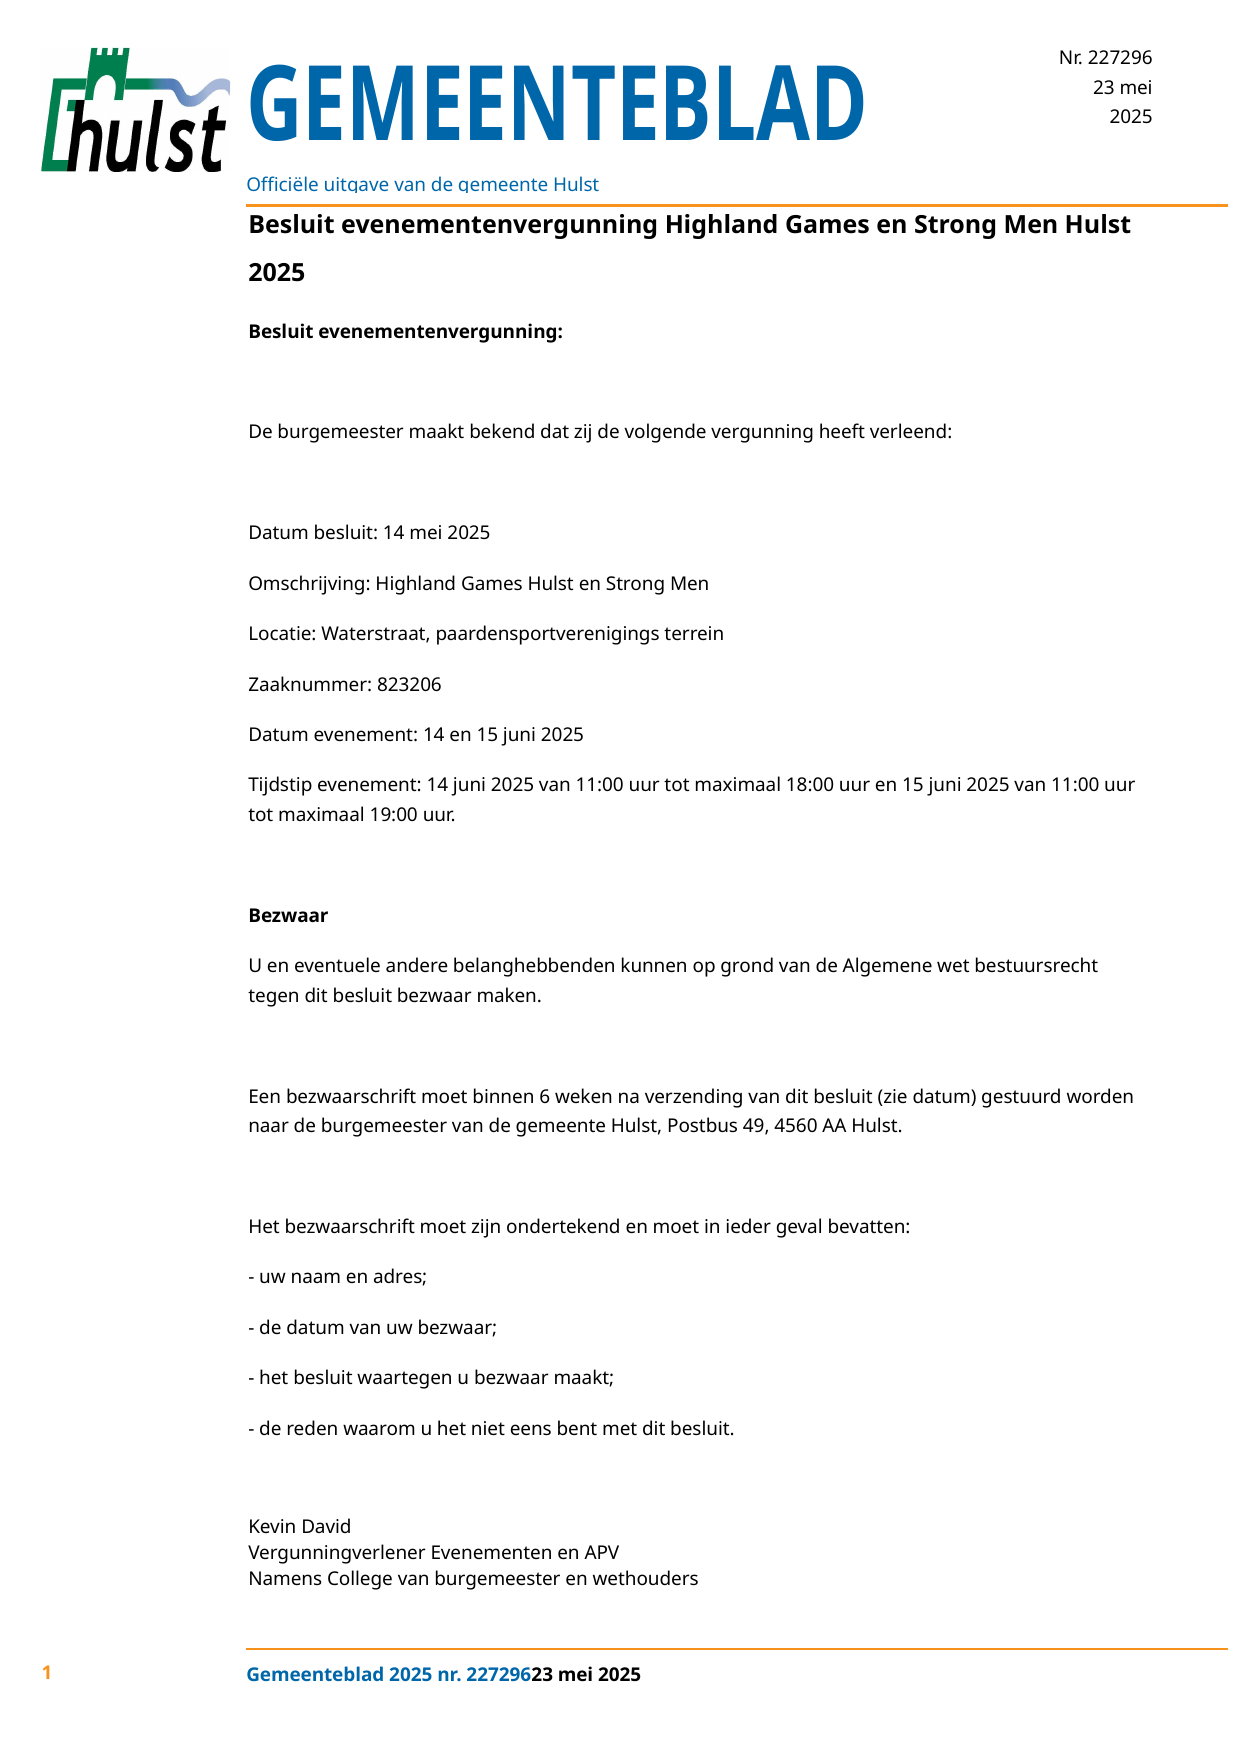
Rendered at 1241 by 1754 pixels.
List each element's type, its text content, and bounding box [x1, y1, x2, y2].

text Datum besluit: 14 mei 2025 [248, 519, 1152, 545]
text Tijdstip evenement: 14 juni 2025 van 11:00 uur tot maximaal 18:00 uur en 15 juni 2025 van 11:00 uur tot maximaal 19:00 uur. [248, 772, 1152, 827]
text Omschrijving: Highland Games Hulst en Strong Men [248, 570, 1152, 596]
text Besluit evenementenvergunning Highland Games en Strong Men Hulst 2025 [248, 207, 1152, 288]
text Het bezwaarschrift moet zijn ondertekend en moet in ieder geval bevatten: [248, 1213, 1152, 1239]
text Een bezwaarschrift moet binnen 6 weken na verzending van dit besluit (zie datum) gestuurd worden naar de burgemeester van de gemeente Hulst, Postbus 49, 4560 AA Hulst. [248, 1083, 1152, 1138]
text U en eventuele andere belanghebbenden kunnen op grond van de Algemene wet bestuursrecht tegen dit besluit bezwaar maken. [248, 952, 1152, 1008]
text Kevin David [248, 1513, 1152, 1539]
text Zaaknummer: 823206 [248, 671, 1152, 697]
text - de datum van uw bezwaar; [248, 1314, 1152, 1340]
text Bezwaar [248, 902, 1152, 928]
text Datum evenement: 14 en 15 juni 2025 [248, 721, 1152, 747]
text Vergunningverlener Evenementen en APV [248, 1539, 1152, 1565]
picture [41, 47, 231, 172]
text - het besluit waartegen u bezwaar maakt; [248, 1364, 1152, 1390]
text Locatie: Waterstraat, paardensportverenigings terrein [248, 620, 1152, 646]
text Namens College van burgemeester en wethouders [248, 1565, 1152, 1590]
text De burgemeester maakt bekend dat zij de volgende vergunning heeft verleend: [248, 419, 1152, 444]
text - uw naam en adres; [248, 1264, 1152, 1289]
text - de reden waarom u het niet eens bent met dit besluit. [248, 1415, 1152, 1441]
text Besluit evenementenvergunning: [248, 318, 1152, 344]
